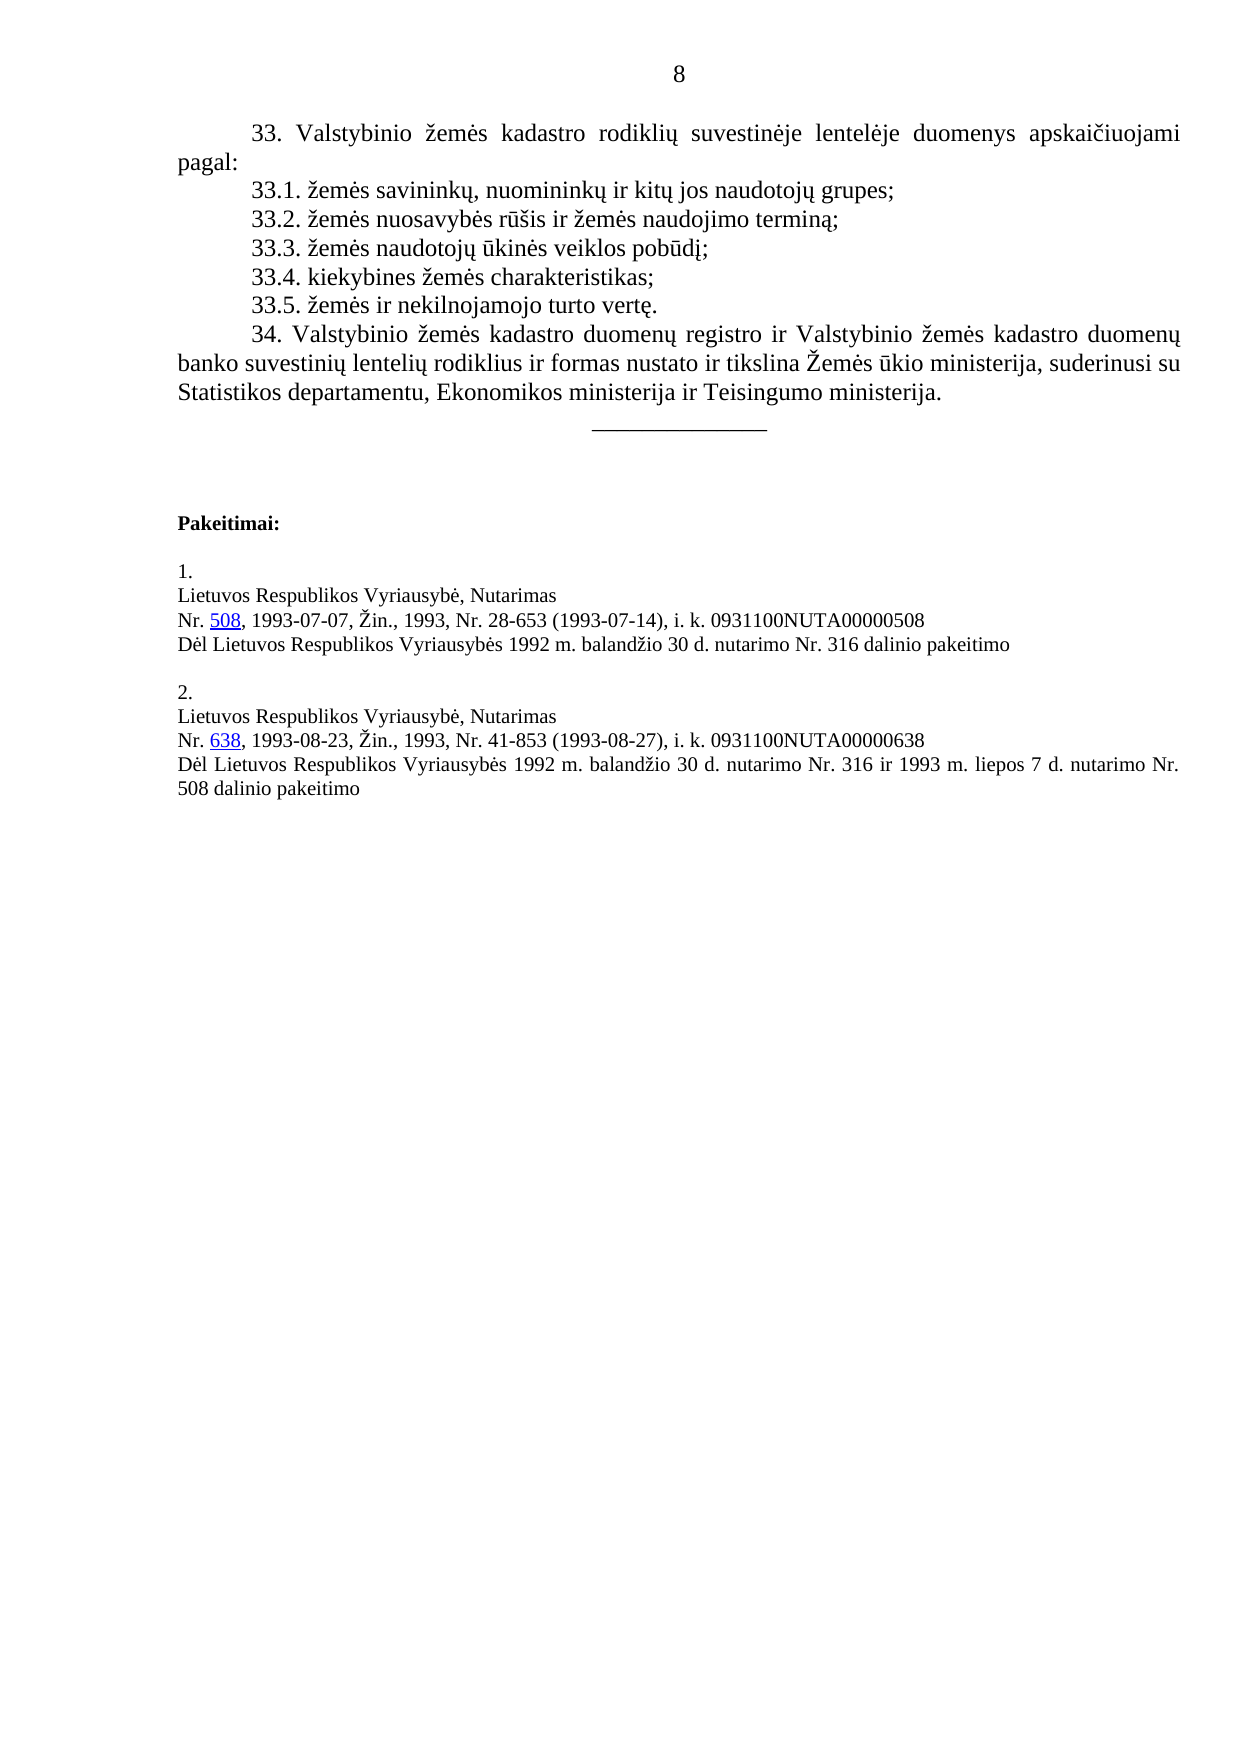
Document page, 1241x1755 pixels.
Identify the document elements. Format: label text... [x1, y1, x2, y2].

text Nr. 638, 1993-08-23, Žin., 1993, Nr. 41-853 (1993-08-27), i. k. 0931100NUTA00000638 [177, 728, 1181, 752]
text Lietuvos Respublikos Vyriausybė, Nutarimas [177, 704, 1181, 728]
text 1. [177, 559, 1181, 583]
text Nr. 508, 1993-07-07, Žin., 1993, Nr. 28-653 (1993-07-14), i. k. 0931100NUTA00000508 [177, 607, 1181, 632]
text 33.4. kiekybines žemės charakteristikas; [177, 262, 1181, 291]
text 2. [177, 680, 1181, 704]
text Dėl Lietuvos Respublikos Vyriausybės 1992 m. balandžio 30 d. nutarimo Nr. 316 dalinio pakeitimo [177, 632, 1181, 656]
text Pakeitimai: [177, 511, 1181, 535]
text 33.3. žemės naudotojų ūkinės veiklos pobūdį; [177, 233, 1181, 262]
text 33. Valstybinio žemės kadastro rodiklių suvestinėje lentelėje duomenys apskaičiuojami pagal: [177, 118, 1181, 176]
text 33.1. žemės savininkų, nuomininkų ir kitų jos naudotojų grupes; [177, 176, 1181, 204]
text Dėl Lietuvos Respublikos Vyriausybės 1992 m. balandžio 30 d. nutarimo Nr. 316 ir 1993 m. liepos 7 d. nutarimo Nr. 508 dalinio pakeitimo [177, 752, 1181, 800]
text 34. Valstybinio žemės kadastro duomenų registro ir Valstybinio žemės kadastro duomenų banko suvestinių lentelių rodiklius ir formas nustato ir tikslina Žemės ūkio ministerija, suderinusi su Statistikos departamentu, Ekonomikos ministerija ir Teisingumo ministerija. [177, 319, 1181, 406]
text ______________ [177, 406, 1181, 434]
text 33.5. žemės ir nekilnojamojo turto vertę. [177, 291, 1181, 319]
text Lietuvos Respublikos Vyriausybė, Nutarimas [177, 583, 1181, 607]
text 33.2. žemės nuosavybės rūšis ir žemės naudojimo terminą; [177, 204, 1181, 233]
